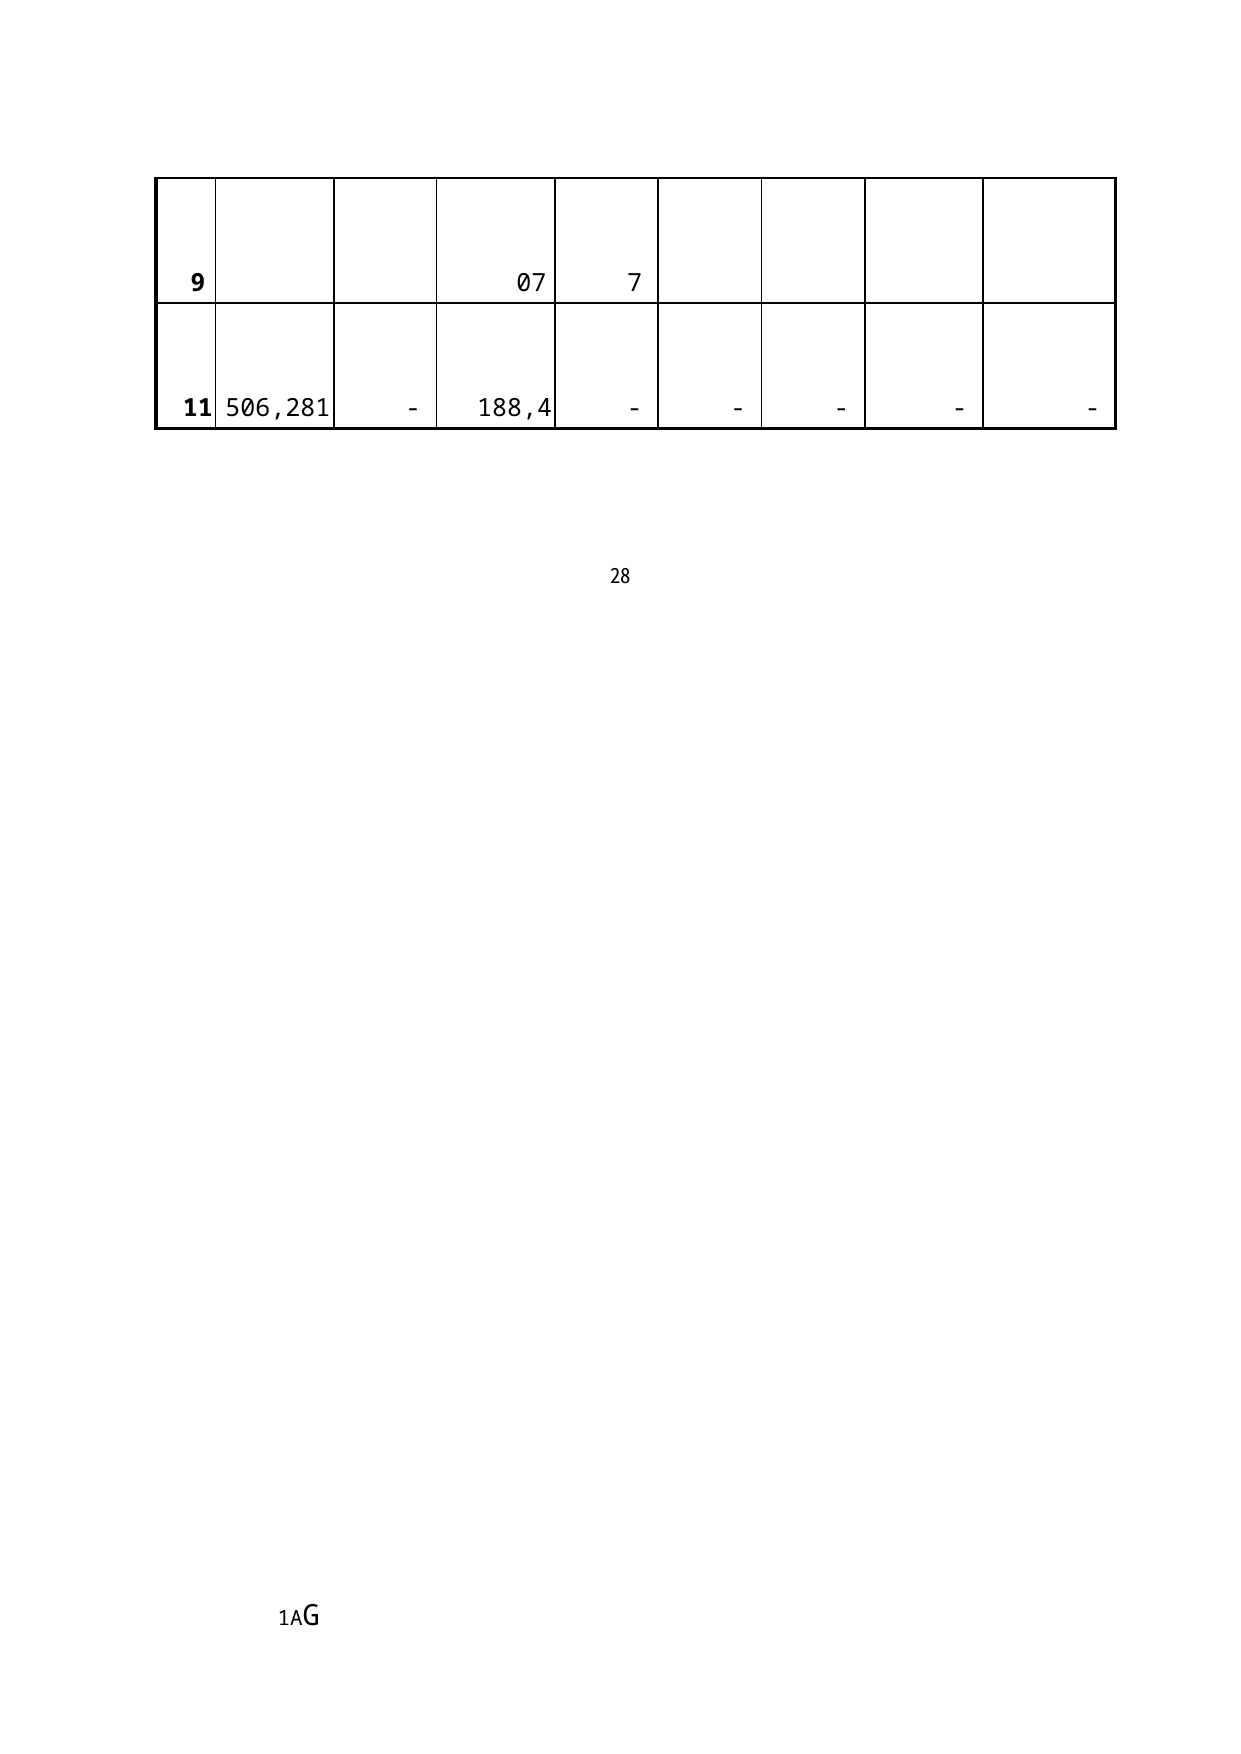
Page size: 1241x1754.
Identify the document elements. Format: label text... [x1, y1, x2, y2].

table_cell [762, 179, 864, 302]
table_cell 07 [437, 179, 554, 302]
table_cell - [556, 304, 657, 427]
table_cell - [984, 304, 1114, 427]
table_cell - [335, 304, 436, 427]
table_cell - [866, 304, 982, 427]
table_cell [659, 179, 761, 302]
table_cell [984, 179, 1114, 302]
table_cell 9 [158, 179, 215, 302]
table_cell [216, 179, 333, 302]
table_cell 506,281 [216, 304, 333, 427]
table_cell - [659, 304, 761, 427]
table_cell - [762, 304, 864, 427]
table_cell 188,4 [437, 304, 554, 427]
table_cell 7 [556, 179, 657, 302]
table_cell 11 [158, 304, 215, 427]
table_cell - [335, 179, 436, 302]
table_cell [866, 179, 982, 302]
